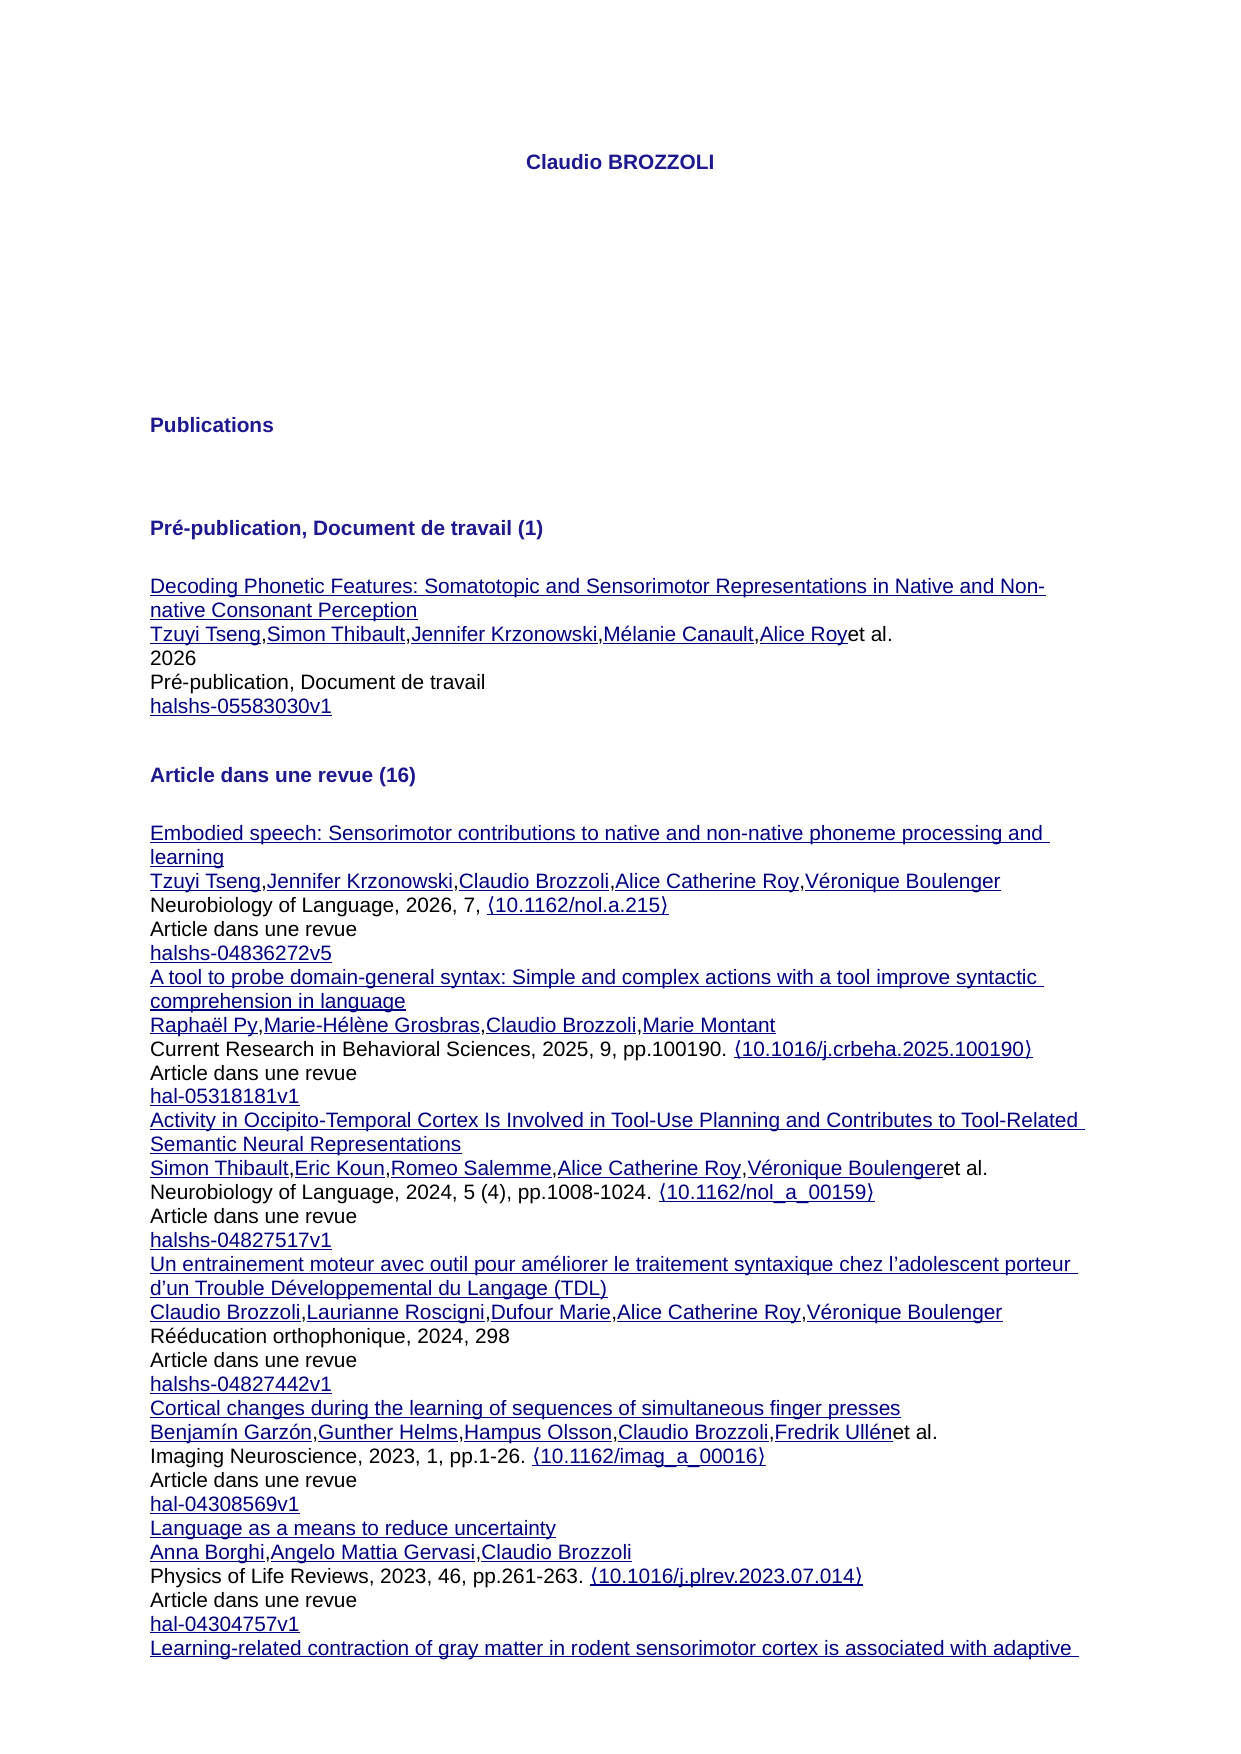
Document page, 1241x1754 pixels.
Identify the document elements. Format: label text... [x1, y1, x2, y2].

table_cell Activity in Occipito-Temporal Cortex Is Involved in Tool-Use Planning and Contributes to Tool-Related Semantic Neural Representations Simon Thibault,Eric Koun,Romeo Salemme,Alice Catherine Roy,Véronique Boulengeret al. Neurobiology of Language, 2024, 5 (4), pp.1008-1024. ⟨10.1162/nol_a_00159⟩ Article dans une revue halshs-04827517v1 [150, 1108, 1090, 1252]
table_cell Language as a means to reduce uncertainty Anna Borghi,Angelo Mattia Gervasi,Claudio Brozzoli Physics of Life Reviews, 2023, 46, pp.261-263. ⟨10.1016/j.plrev.2023.07.014⟩ Article dans une revue hal-04304757v1 [150, 1516, 1090, 1635]
table_cell A tool to probe domain-general syntax: Simple and complex actions with a tool improve syntactic comprehension in language Raphaël Py,Marie-Hélène Grosbras,Claudio Brozzoli,Marie Montant Current Research in Behavioral Sciences, 2025, 9, pp.100190. ⟨10.1016/j.crbeha.2025.100190⟩ Article dans une revue hal-05318181v1 [150, 965, 1090, 1108]
subtitle Article dans une revue (16) [150, 762, 1090, 786]
table_header Decoding Phonetic Features: Somatotopic and Sensorimotor Representations in Native and Non-native Consonant Perception Tzuyi Tseng,Simon Thibault,Jennifer Krzonowski,Mélanie Canault,Alice Royet al. 2026 Pré-publication, Document de travail halshs-05583030v1 [150, 574, 1090, 718]
subtitle Pré-publication, Document de travail (1) [150, 516, 1090, 539]
subtitle Claudio BROZZOLI [150, 150, 1090, 174]
table_cell Learning-related contraction of gray matter in rodent sensorimotor cortex is associated with adaptive [150, 1635, 1090, 1659]
subtitle Publications [150, 412, 1090, 436]
table_cell Un entrainement moteur avec outil pour améliorer le traitement syntaxique chez l’adolescent porteur d’un Trouble Développemental du Langage (TDL) Claudio Brozzoli,Laurianne Roscigni,Dufour Marie,Alice Catherine Roy,Véronique Boulenger Rééducation orthophonique, 2024, 298 Article dans une revue halshs-04827442v1 [150, 1252, 1090, 1396]
table_header Embodied speech: Sensorimotor contributions to native and non-native phoneme processing and learning Tzuyi Tseng,Jennifer Krzonowski,Claudio Brozzoli,Alice Catherine Roy,Véronique Boulenger Neurobiology of Language, 2026, 7, ⟨10.1162/nol.a.215⟩ Article dans une revue halshs-04836272v5 [150, 821, 1090, 964]
table_cell Cortical changes during the learning of sequences of simultaneous finger presses Benjamín Garzón,Gunther Helms,Hampus Olsson,Claudio Brozzoli,Fredrik Ullénet al. Imaging Neuroscience, 2023, 1, pp.1-26. ⟨10.1162/imag_a_00016⟩ Article dans une revue hal-04308569v1 [150, 1396, 1090, 1516]
